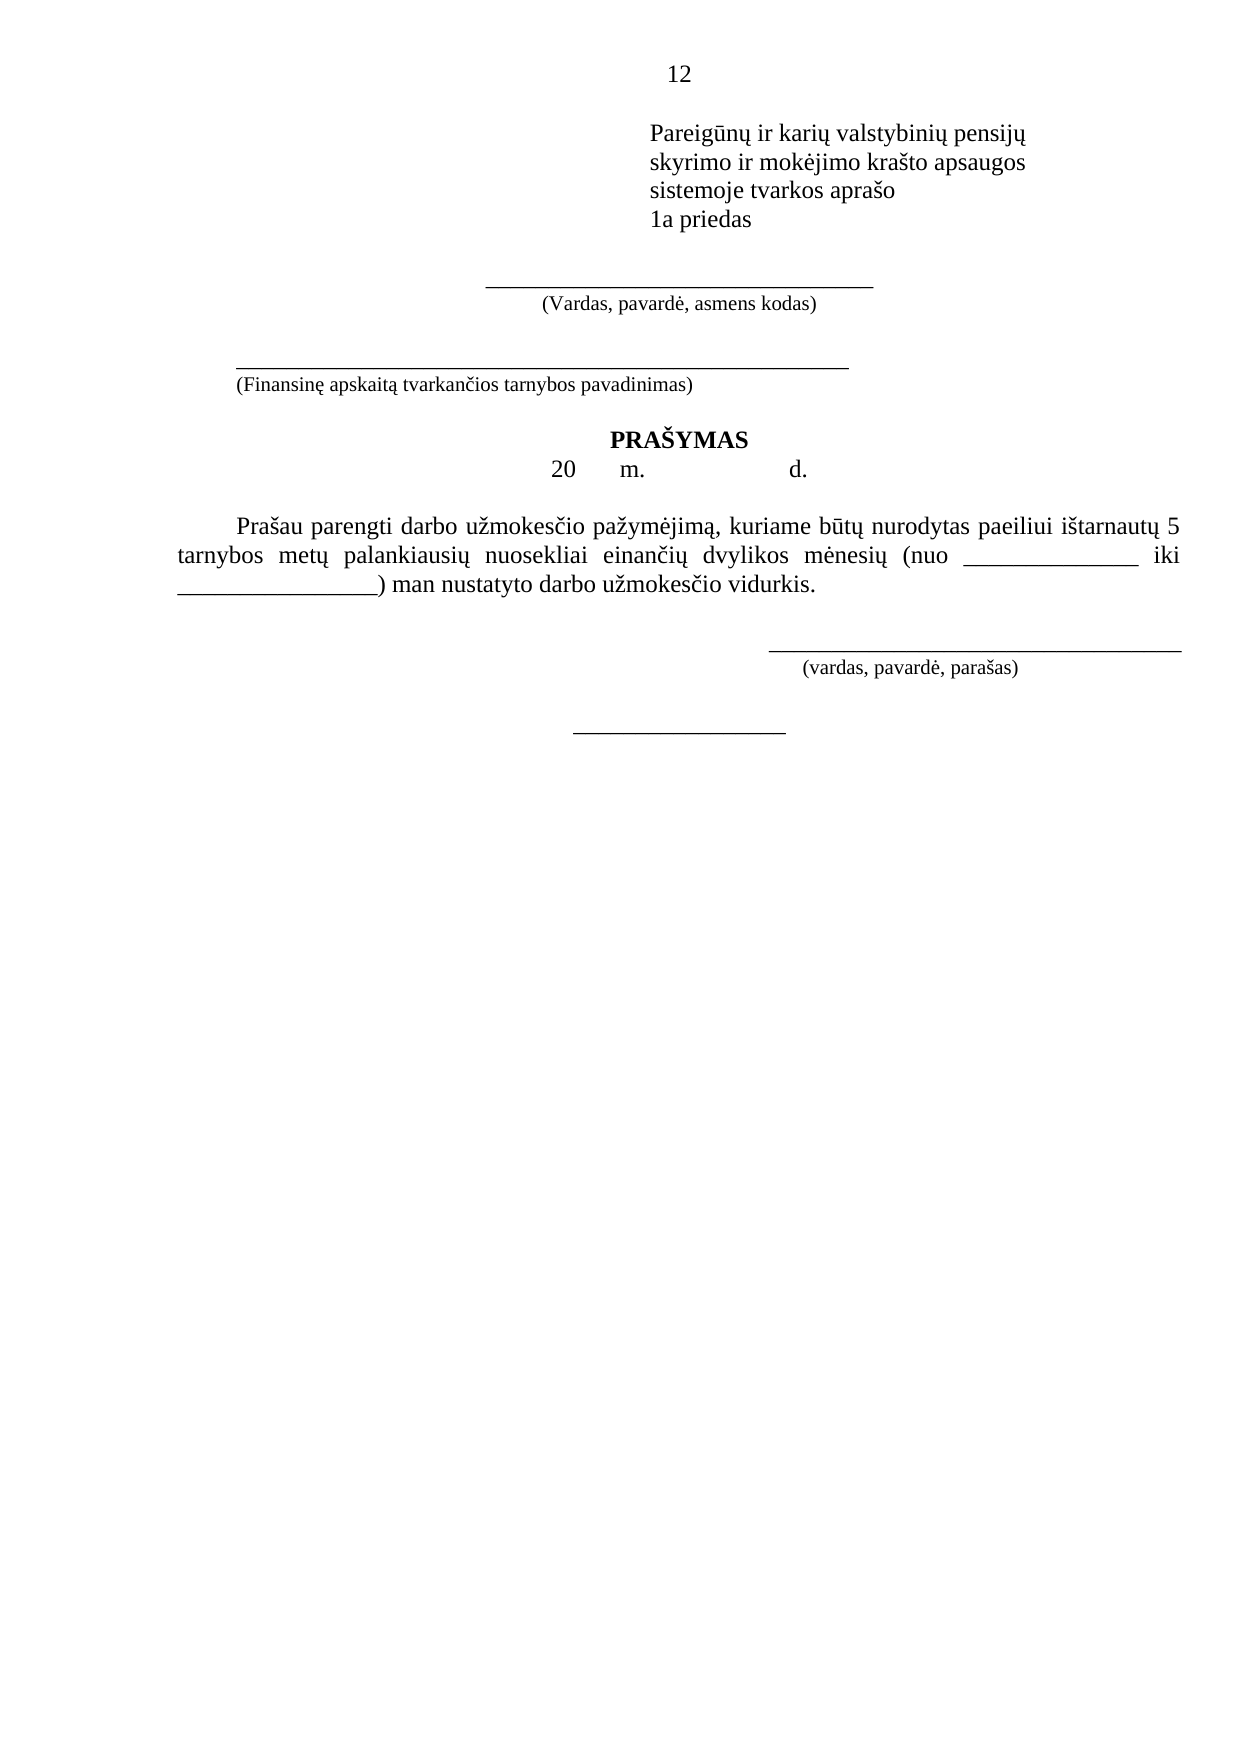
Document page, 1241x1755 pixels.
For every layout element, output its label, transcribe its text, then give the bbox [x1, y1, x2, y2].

text Prašau parengti darbo užmokesčio pažymėjimą, kuriame būtų nurodytas paeiliui ištarnautų 5 tarnybos metų palankiausių nuosekliai einančių dvylikos mėnesių (nuo ______________ iki ________________) man nustatyto darbo užmokesčio vidurkis. [177, 511, 1181, 597]
text PRAŠYMAS [177, 425, 1181, 454]
text Pareigūnų ir karių valstybinių pensijų [649, 118, 1181, 147]
text 20 m. d. [177, 454, 1181, 482]
text _______________________________ [177, 262, 1181, 291]
text _________________________________________________ [177, 343, 1181, 372]
text _________________ [177, 708, 1181, 737]
text sistemoje tvarkos aprašo [649, 176, 1181, 204]
text (vardas, pavardė, parašas) [177, 655, 1181, 679]
text (Finansinę apskaitą tvarkančios tarnybos pavadinimas) [177, 372, 1181, 396]
text skyrimo ir mokėjimo krašto apsaugos [649, 147, 1181, 176]
text (Vardas, pavardė, asmens kodas) [177, 291, 1181, 315]
text _________________________________ [177, 626, 1181, 655]
text 1a priedas [649, 204, 1181, 233]
